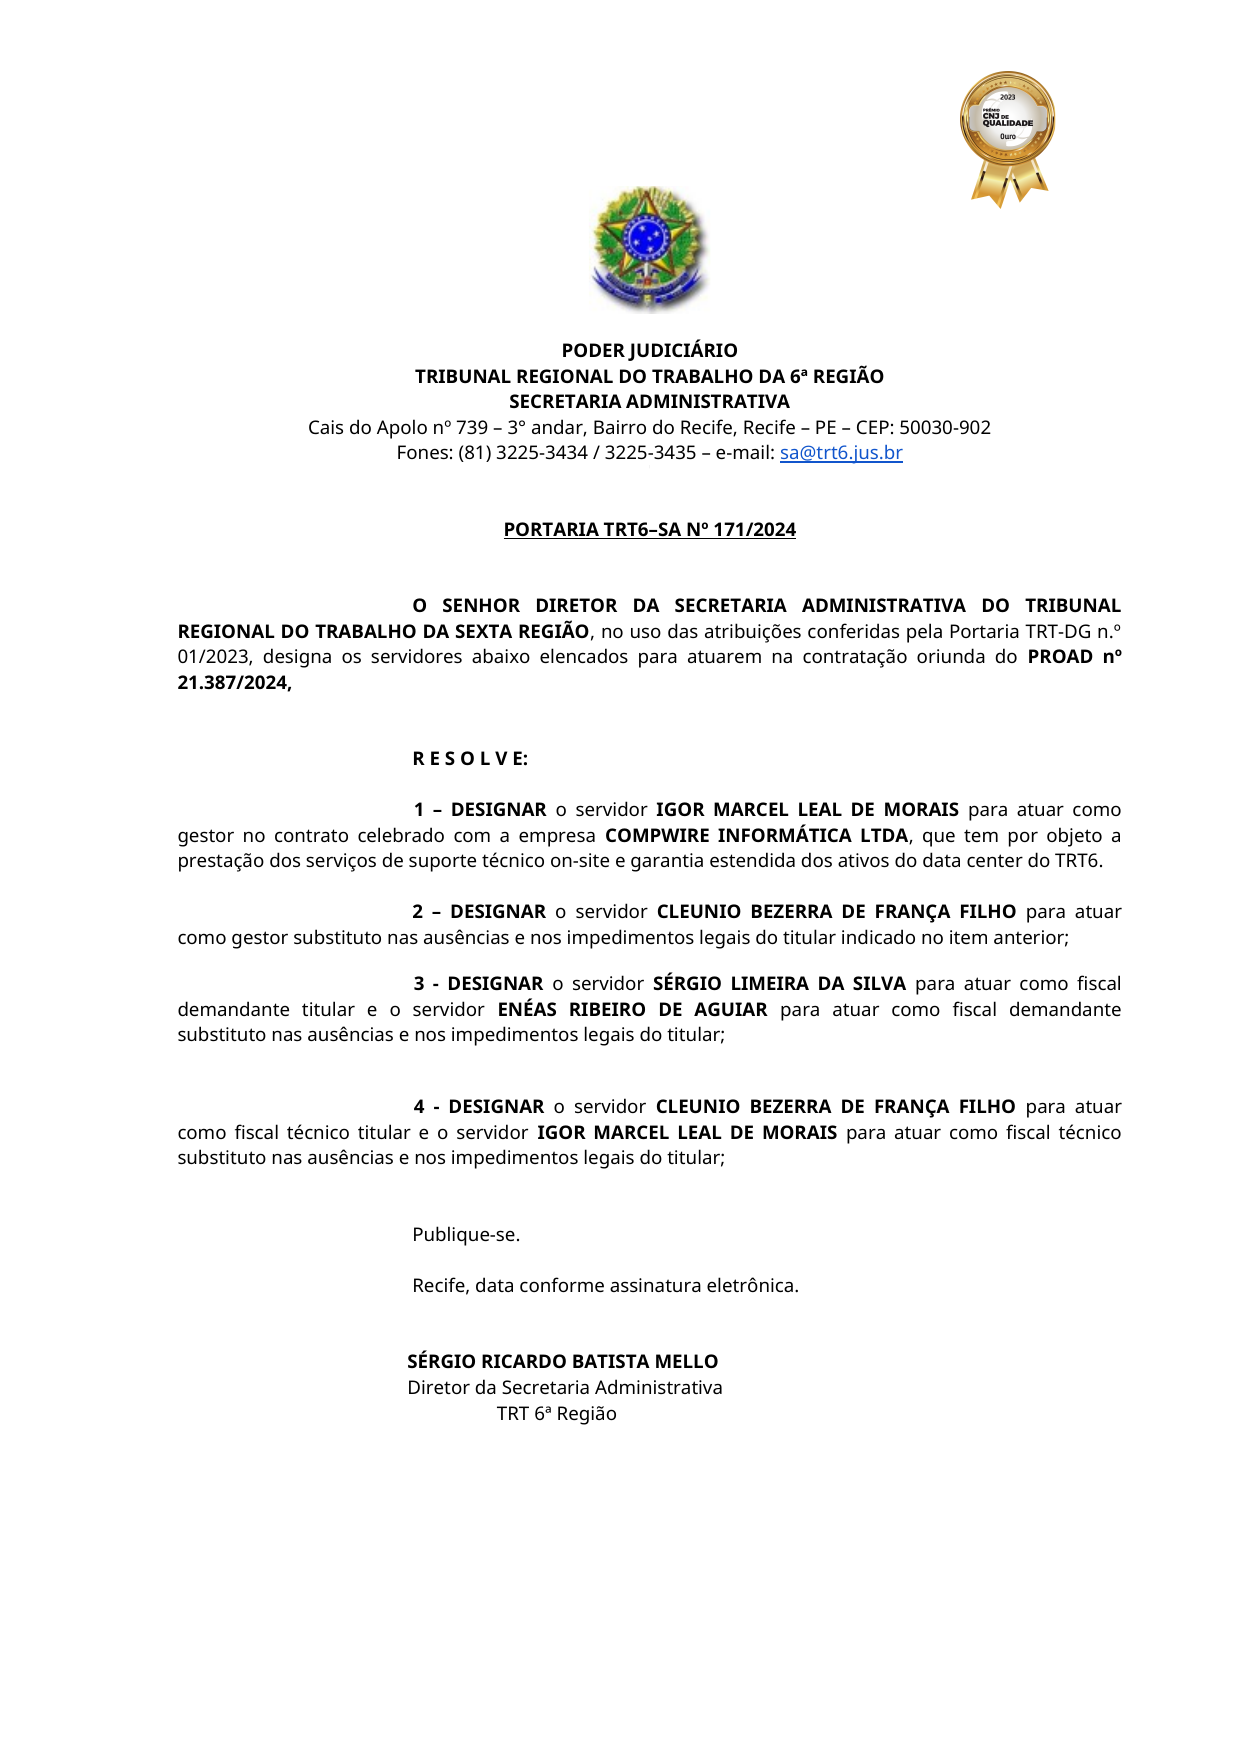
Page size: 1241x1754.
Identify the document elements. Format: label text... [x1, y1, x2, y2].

text R E S O L V E: [177, 746, 1122, 771]
text PORTARIA TRT6–SA Nº 171/2024 [177, 516, 1122, 542]
text Diretor da Secretaria Administrativa [327, 1374, 1122, 1400]
text TRT 6ª Região [402, 1400, 1122, 1425]
text O SENHOR DIRETOR DA SECRETARIA ADMINISTRATIVA DO TRIBUNAL REGIONAL DO TRABALHO DA SEXTA REGIÃO, no uso das atribuições conferidas pela Portaria TRT-DG n.º 01/2023, designa os servidores abaixo elencados para atuarem na contratação oriunda do PROAD nº 21.387/2024, [177, 593, 1122, 695]
text 1 – DESIGNAR o servidor IGOR MARCEL LEAL DE MORAIS para atuar como gestor no contrato celebrado com a empresa COMPWIRE INFORMÁTICA LTDA, que tem por objeto a prestação dos serviços de suporte técnico on-site e garantia estendida dos ativos do data center do TRT6. [177, 797, 1122, 873]
text 4 - DESIGNAR o servidor CLEUNIO BEZERRA DE FRANÇA FILHO para atuar como fiscal técnico titular e o servidor IGOR MARCEL LEAL DE MORAIS para atuar como fiscal técnico substituto nas ausências e nos impedimentos legais do titular; [177, 1094, 1122, 1170]
picture [588, 186, 711, 314]
text 3 - DESIGNAR o servidor SÉRGIO LIMEIRA DA SILVA para atuar como fiscal demandante titular e o servidor ENÉAS RIBEIRO DE AGUIAR para atuar como fiscal demandante substituto nas ausências e nos impedimentos legais do titular; [177, 971, 1122, 1047]
text SÉRGIO RICARDO BATISTA MELLO [327, 1349, 1122, 1374]
text Publique-se. [177, 1221, 1122, 1247]
text Recife, data conforme assinatura eletrônica. [177, 1272, 1122, 1298]
picture [960, 71, 1056, 209]
text 2 – DESIGNAR o servidor CLEUNIO BEZERRA DE FRANÇA FILHO para atuar como gestor substituto nas ausências e nos impedimentos legais do titular indicado no item anterior; [177, 899, 1122, 950]
